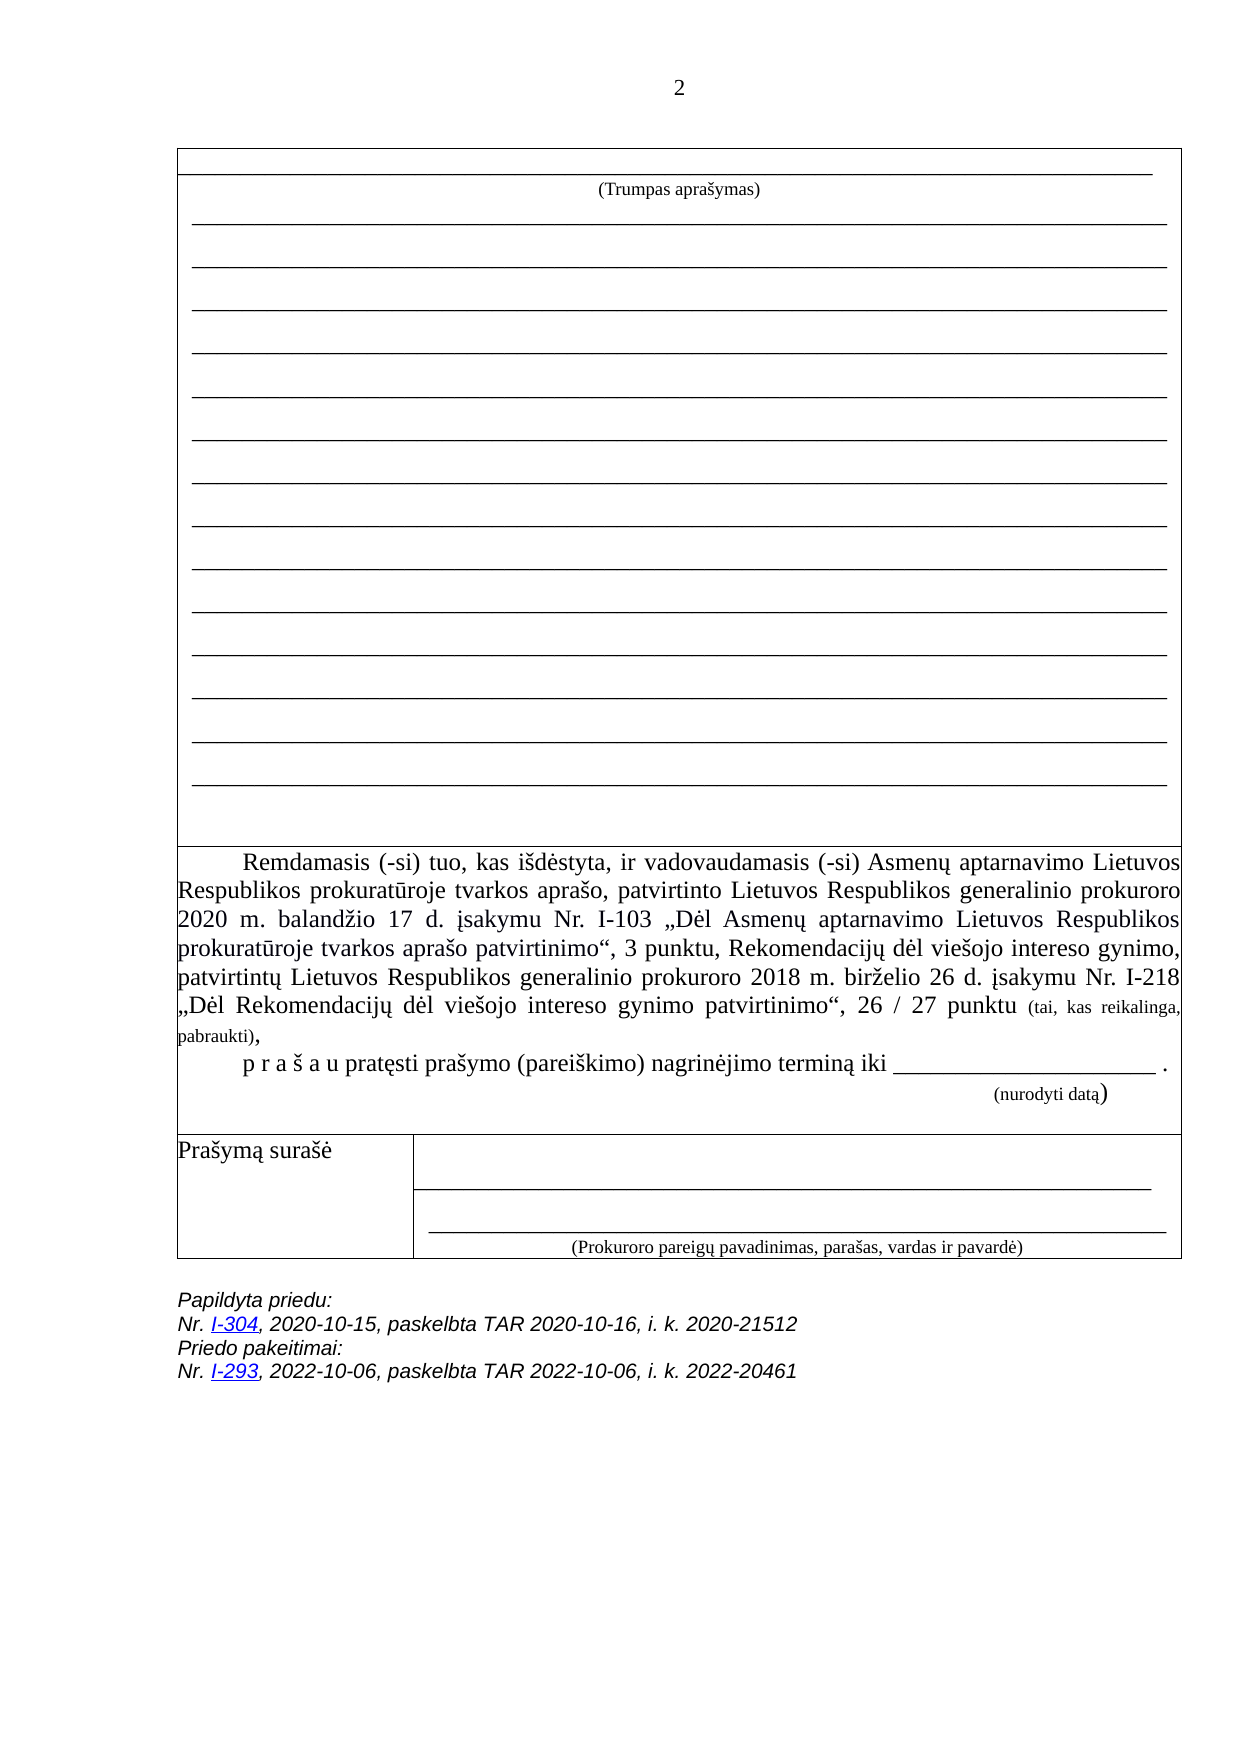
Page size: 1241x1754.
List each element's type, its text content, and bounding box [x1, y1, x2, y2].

text Priedo pakeitimai: [177, 1335, 1181, 1359]
table_cell Remdamasis (-si) tuo, kas išdėstyta, ir vadovaudamasis (-si) Asmenų aptarnavimo Lietuvos Respublikos prokuratūroje tvarkos aprašo, patvirtinto Lietuvos Respublikos generalinio prokuroro 2020 m. balandžio 17 d. įsakymu Nr. I-103 „Dėl Asmenų aptarnavimo Lietuvos Respublikos prokuratūroje tvarkos aprašo patvirtinimo“, 3 punktu, Rekomendacijų dėl viešojo intereso gynimo, patvirtintų Lietuvos Respublikos generalinio prokuroro 2018 m. birželio 26 d. įsakymu Nr. I-218 „Dėl Rekomendacijų dėl viešojo intereso gynimo patvirtinimo“, 26 / 27 punktu (tai, kas reikalinga, pabraukti), p r a š a u pratęsti prašymo (pareiškimo) nagrinėjimo terminą iki _____________________ . (nurodyti datą) [178, 847, 1181, 1134]
text Papildyta priedu: [177, 1287, 1181, 1311]
text Nr. I-304, 2020-10-15, paskelbta TAR 2020-10-16, i. k. 2020-21512 [177, 1311, 1181, 1335]
text Nr. I-293, 2022-10-06, paskelbta TAR 2022-10-06, i. k. 2022-20461 [177, 1359, 1181, 1383]
table_cell ___________________________________________________________ ___________________________________________________________ (Prokuroro pareigų pavadinimas, parašas, vardas ir pavardė) [414, 1135, 1181, 1258]
table_cell ______________________________________________________________________________ (Trumpas aprašymas) ______________________________________________________________________________ ______________________________________________________________________________ ______________________________________________________________________________ ______________________________________________________________________________ ______________________________________________________________________________ ______________________________________________________________________________ ______________________________________________________________________________ ______________________________________________________________________________ ______________________________________________________________________________ ______________________________________________________________________________ ______________________________________________________________________________ ______________________________________________________________________________ ______________________________________________________________________________ ______________________________________________________________________________ [178, 149, 1181, 846]
table_cell Prašymą surašė [178, 1135, 413, 1258]
